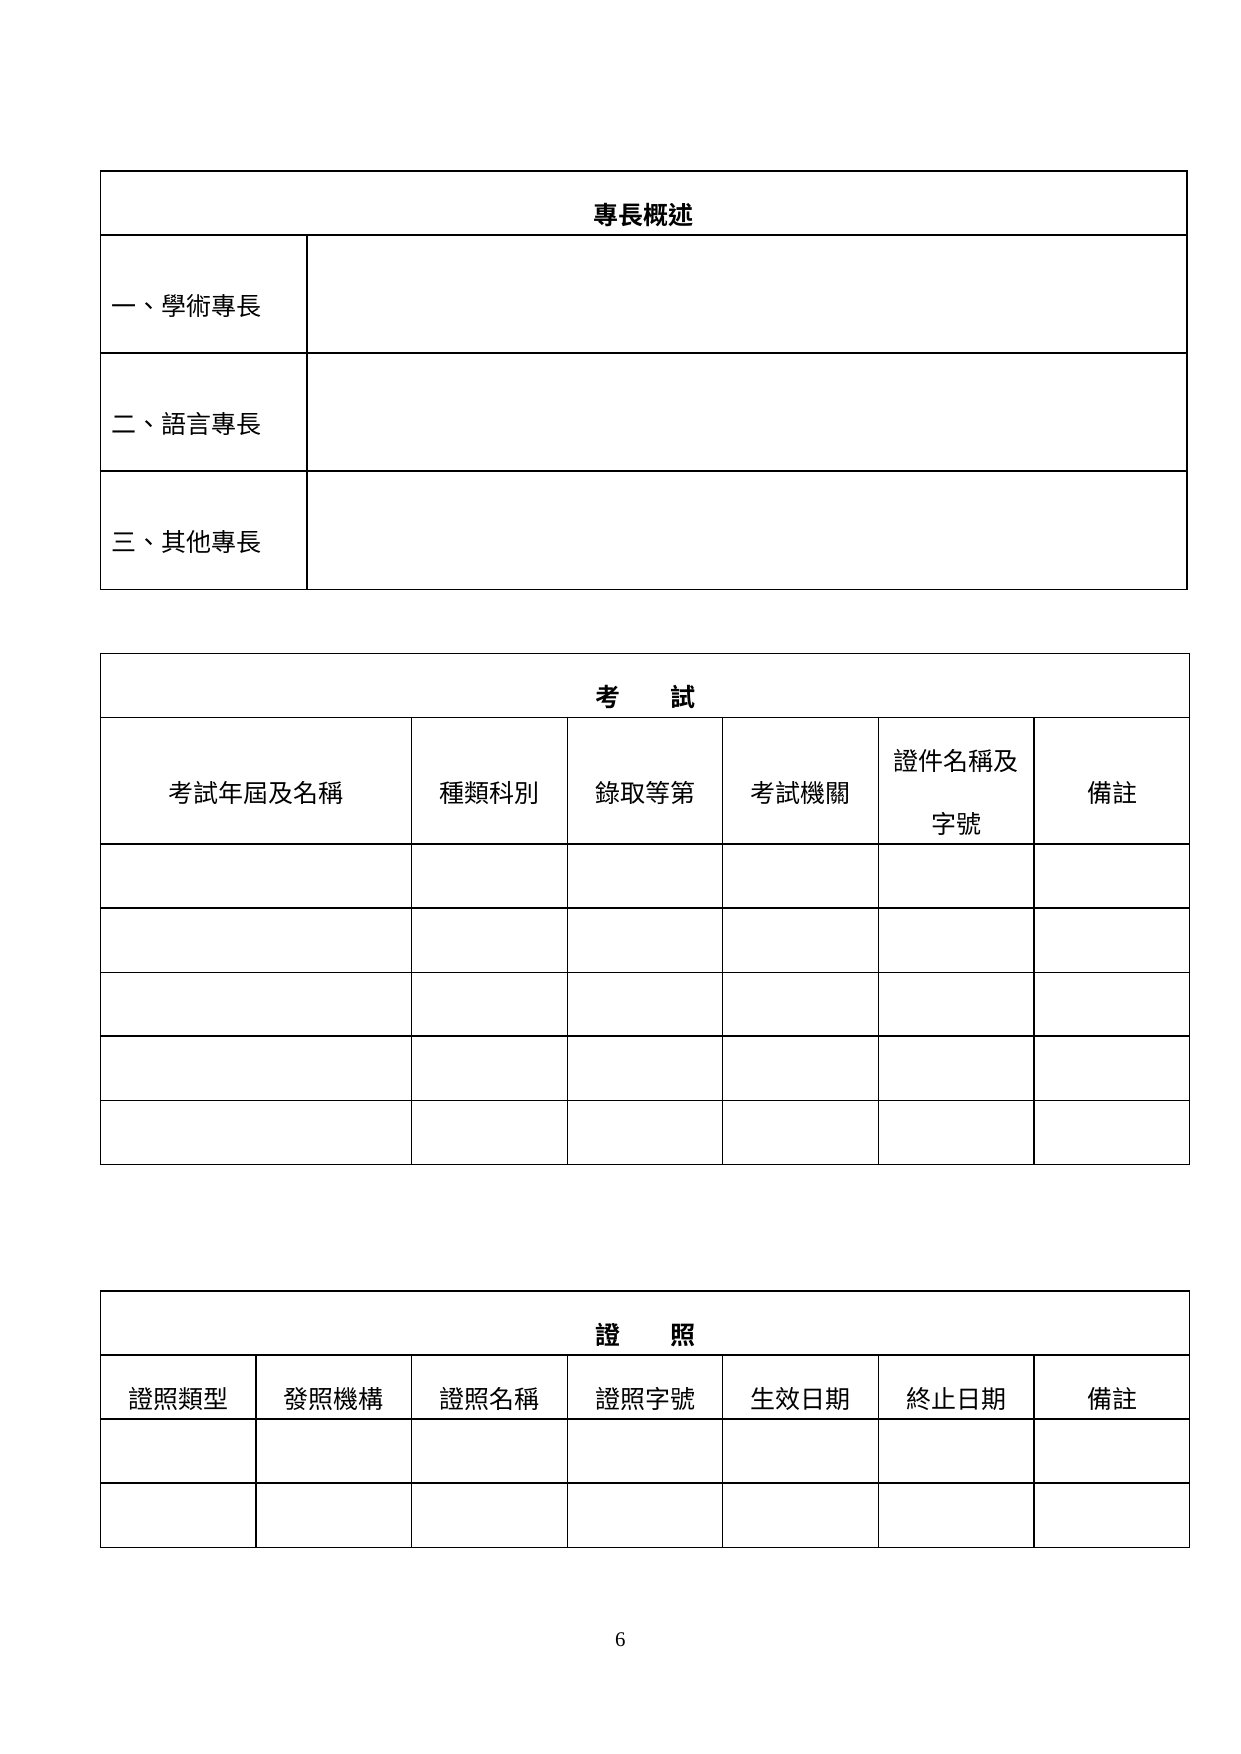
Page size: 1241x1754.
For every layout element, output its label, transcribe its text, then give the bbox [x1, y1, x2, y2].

table_cell [723, 1420, 878, 1482]
table_cell 證照名稱 [412, 1356, 567, 1418]
table_cell 終止日期 [879, 1356, 1033, 1418]
table_cell [568, 909, 722, 971]
table_cell [1035, 1484, 1189, 1546]
table_cell [1035, 1037, 1189, 1099]
table_cell 錄取等第 [568, 718, 722, 843]
table_cell [412, 1037, 567, 1099]
table_cell [879, 845, 1033, 907]
table_cell [412, 1101, 567, 1163]
table_cell [1035, 973, 1189, 1035]
table_cell 證照字號 [568, 1356, 722, 1418]
table_header 證 照 [101, 1292, 1189, 1354]
table_cell [1035, 1420, 1189, 1482]
table_cell 一、學術專長 [101, 236, 306, 352]
table_cell [308, 472, 1186, 588]
table_cell 考試年屆及名稱 [101, 718, 411, 843]
table_cell [723, 1101, 878, 1163]
table_cell [412, 909, 567, 971]
table_cell [101, 1484, 255, 1546]
table_cell [1035, 909, 1189, 971]
table_cell 備註 [1035, 1356, 1189, 1418]
table_cell [308, 236, 1186, 352]
table_cell 考試機關 [723, 718, 878, 843]
table_cell [412, 1420, 567, 1482]
table_cell [879, 909, 1033, 971]
table_cell [568, 845, 722, 907]
table_cell [101, 845, 411, 907]
table_cell 證照類型 [101, 1356, 255, 1418]
table_cell [879, 1101, 1033, 1163]
table_cell 三、其他專長 [101, 472, 306, 588]
table_cell [723, 1484, 878, 1546]
table_cell [568, 973, 722, 1035]
table_cell [723, 845, 878, 907]
table_cell [568, 1484, 722, 1546]
table_header 考 試 [101, 654, 1189, 717]
table_cell [723, 1037, 878, 1099]
table_cell [723, 909, 878, 971]
table_cell [101, 909, 411, 971]
table_cell [568, 1420, 722, 1482]
table_cell [101, 1037, 411, 1099]
table_cell 發照機構 [257, 1356, 411, 1418]
table_cell [568, 1037, 722, 1099]
table_cell [879, 1484, 1033, 1546]
table_cell [101, 973, 411, 1035]
table_cell 生效日期 [723, 1356, 878, 1418]
table_cell 備註 [1035, 718, 1189, 843]
table_cell [1035, 1101, 1189, 1163]
table_cell 二、語言專長 [101, 354, 306, 470]
table_cell [412, 1484, 567, 1546]
table_cell [257, 1420, 411, 1482]
table_cell [257, 1484, 411, 1546]
table_cell [568, 1101, 722, 1163]
table_cell [879, 973, 1033, 1035]
table_cell [723, 973, 878, 1035]
table_cell 證件名稱及字號 [879, 718, 1033, 843]
table_cell [412, 973, 567, 1035]
table_cell [879, 1420, 1033, 1482]
table_header 專長概述 [101, 172, 1186, 234]
table_cell [101, 1101, 411, 1163]
table_cell [879, 1037, 1033, 1099]
table_cell 種類科別 [412, 718, 567, 843]
table_cell [308, 354, 1186, 470]
table_cell [412, 845, 567, 907]
table_cell [101, 1420, 255, 1482]
table_cell [1035, 845, 1189, 907]
